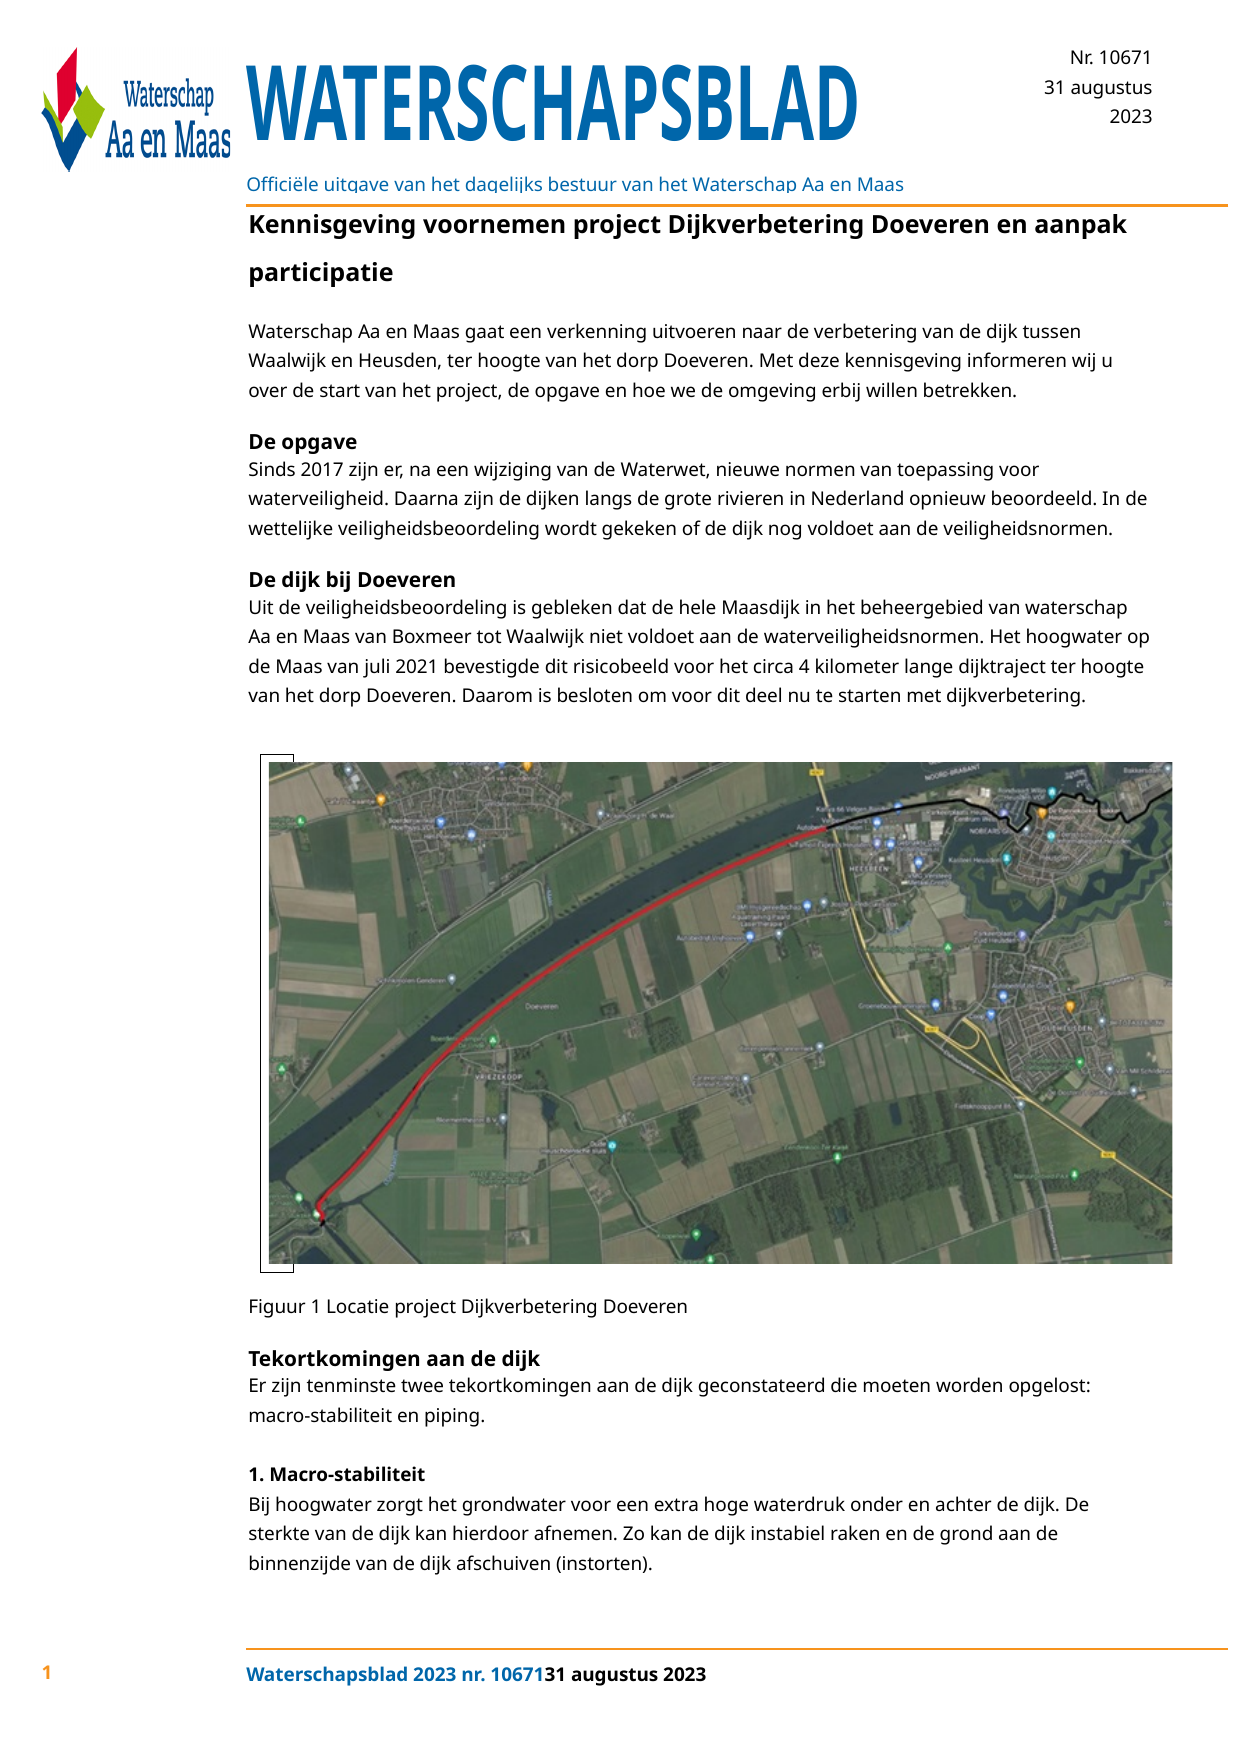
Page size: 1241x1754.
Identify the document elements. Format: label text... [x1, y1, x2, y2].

text Waterschap Aa en Maas gaat een verkenning uitvoeren naar de verbetering van de dijk tussen Waalwijk en Heusden, ter hoogte van het dorp Doeveren. Met deze kennisgeving informeren wij u over de start van het project, de opgave en hoe we de omgeving erbij willen betrekken. [248, 318, 1152, 403]
text Uit de veiligheidsbeoordeling is gebleken dat de hele Maasdijk in het beheergebied van waterschap Aa en Maas van Boxmeer tot Waalwijk niet voldoet aan de waterveiligheidsnormen. Het hoogwater op de Maas van juli 2021 bevestigde dit risicobeeld voor het circa 4 kilometer lange dijktraject ter hoogte van het dorp Doeveren. Daarom is besloten om voor dit deel nu te starten met dijkverbetering. [248, 594, 1152, 708]
text Figuur 1 Locatie project Dijkverbetering Doeveren [248, 1294, 1152, 1319]
picture [268, 762, 1173, 1264]
text De dijk bij Doeveren [248, 566, 1152, 594]
text Sinds 2017 zijn er, na een wijziging van de Waterwet, nieuwe normen van toepassing voor waterveiligheid. Daarna zijn de dijken langs de grote rivieren in Nederland opnieuw beoordeeld. In de wettelijke veiligheidsbeoordeling wordt gekeken of de dijk nog voldoet aan de veiligheidsnormen. [248, 456, 1152, 541]
text 1. Macro-stabiliteit [248, 1461, 1152, 1487]
text Er zijn tenminste twee tekortkomingen aan de dijk geconstateerd die moeten worden opgelost: macro-stabiliteit en piping. [248, 1372, 1152, 1428]
picture [41, 47, 231, 172]
text Bij hoogwater zorgt het grondwater voor een extra hoge waterdruk onder en achter de dijk. De sterkte van de dijk kan hierdoor afnemen. Zo kan de dijk instabiel raken en de grond aan de binnenzijde van de dijk afschuiven (instorten). [248, 1491, 1152, 1576]
text Kennisgeving voornemen project Dijkverbetering Doeveren en aanpak participatie [248, 207, 1152, 288]
text De opgave [248, 427, 1152, 456]
text Tekortkomingen aan de dijk [248, 1344, 1152, 1372]
